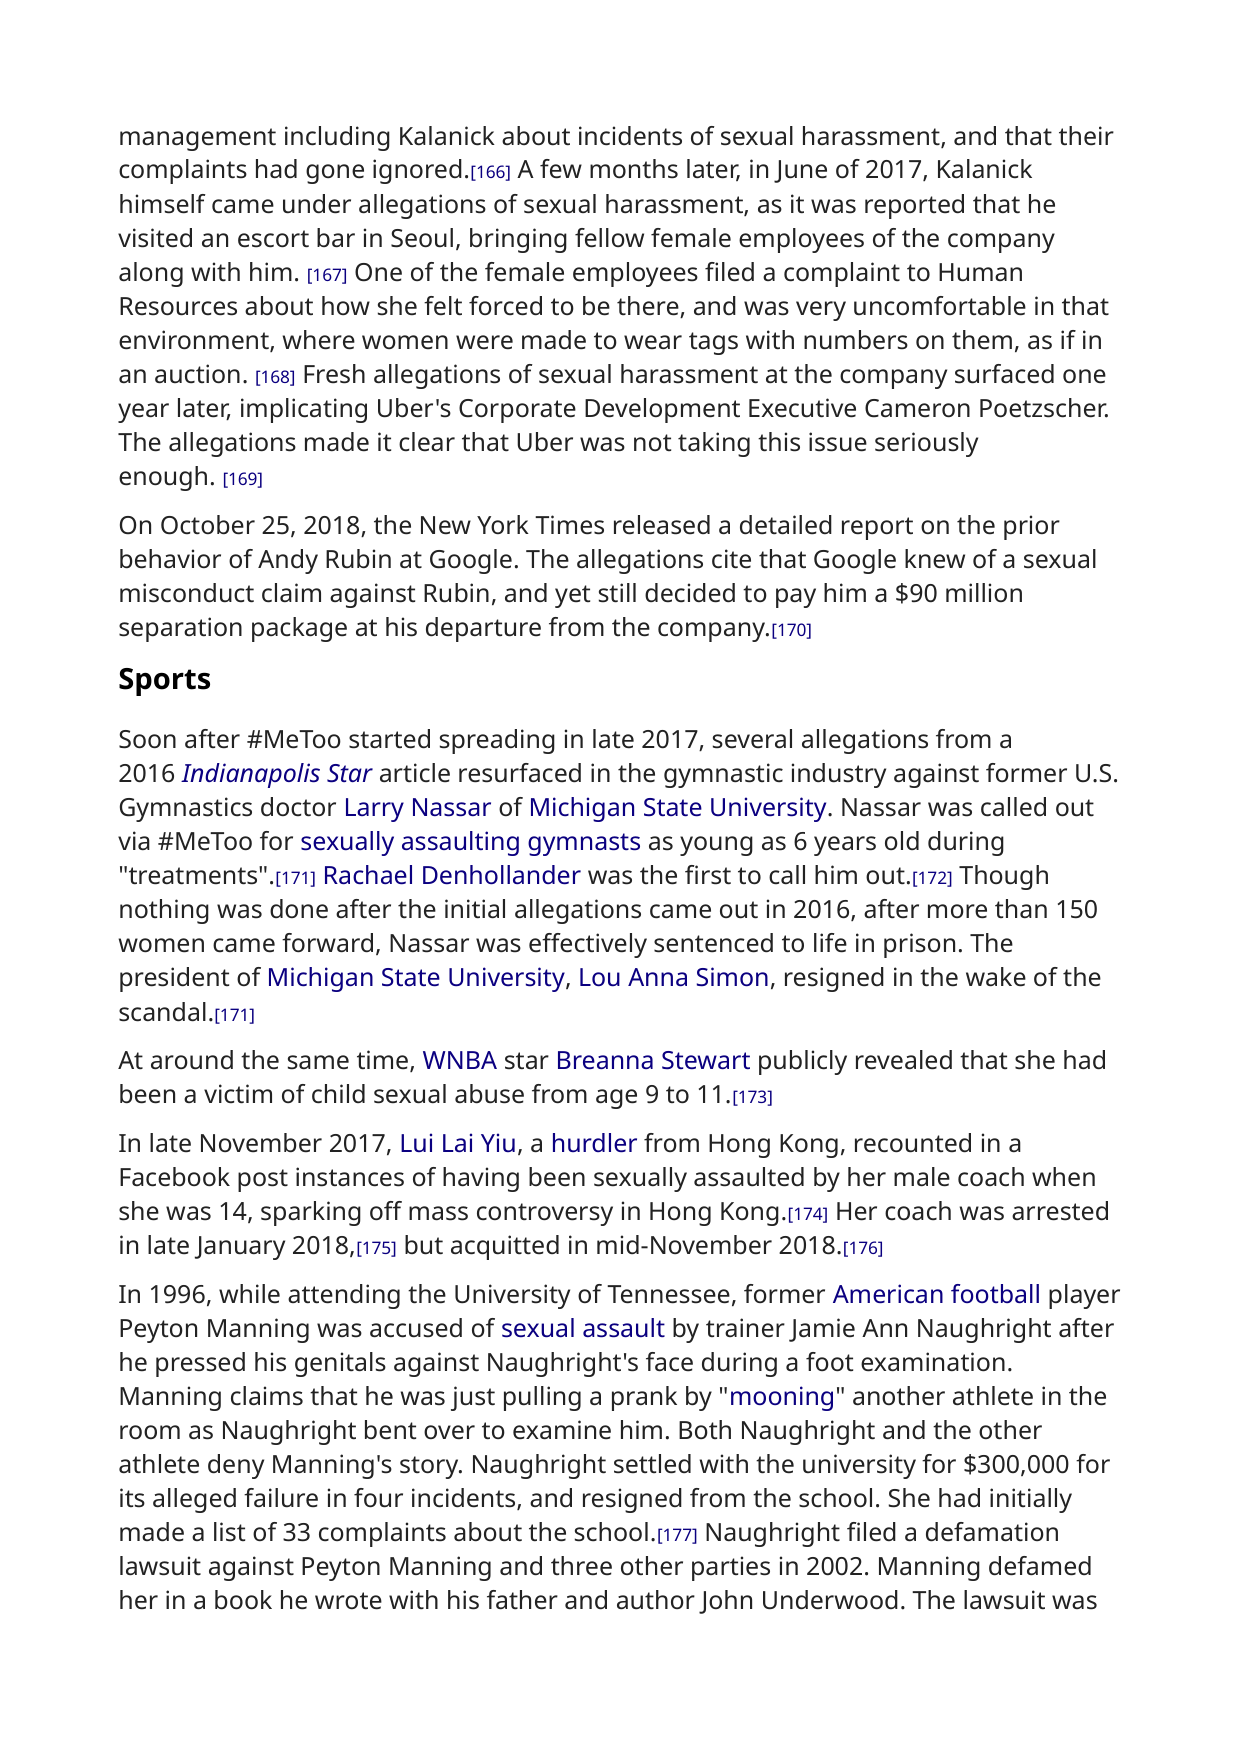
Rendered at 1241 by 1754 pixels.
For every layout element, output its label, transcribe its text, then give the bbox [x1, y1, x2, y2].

text Soon after #MeToo started spreading in late 2017, several allegations from a 2016 Indianapolis Star article resurfaced in the gymnastic industry against former U.S. Gymnastics doctor Larry Nassar of Michigan State University. Nassar was called out via #MeToo for sexually assaulting gymnasts as young as 6 years old during "treatments".[171] Rachael Denhollander was the first to call him out.[172] Though nothing was done after the initial allegations came out in 2016, after more than 150 women came forward, Nassar was effectively sentenced to life in prison. The president of Michigan State University, Lou Anna Simon, resigned in the wake of the scandal.[171] [118, 722, 1122, 1028]
text At around the same time, WNBA star Breanna Stewart publicly revealed that she had been a victim of child sexual abuse from age 9 to 11.[173] [118, 1043, 1122, 1111]
text In late November 2017, Lui Lai Yiu, a hurdler from Hong Kong, recounted in a Facebook post instances of having been sexually assaulted by her male coach when she was 14, sparking off mass controversy in Hong Kong.[174] Her coach was arrested in late January 2018,[175] but acquitted in mid-November 2018.[176] [118, 1126, 1122, 1262]
text On October 25, 2018, the New York Times released a detailed report on the prior behavior of Andy Rubin at Google. The allegations cite that Google knew of a sexual misconduct claim against Rubin, and yet still decided to pay him a $90 million separation package at his departure from the company.[170] [118, 507, 1122, 644]
subtitle Sports [118, 658, 1122, 698]
text management including Kalanick about incidents of sexual harassment, and that their complaints had gone ignored.[166] A few months later, in June of 2017, Kalanick himself came under allegations of sexual harassment, as it was reported that he visited an escort bar in Seoul, bringing fellow female employees of the company along with him. [167] One of the female employees filed a complaint to Human Resources about how she felt forced to be there, and was very uncomfortable in that environment, where women were made to wear tags with numbers on them, as if in an auction. [168] Fresh allegations of sexual harassment at the company surfaced one year later, implicating Uber's Corporate Development Executive Cameron Poetzscher. The allegations made it clear that Uber was not taking this issue seriously enough. [169] [118, 118, 1122, 493]
text In 1996, while attending the University of Tennessee, former American football player Peyton Manning was accused of sexual assault by trainer Jamie Ann Naughright after he pressed his genitals against Naughright's face during a foot examination. Manning claims that he was just pulling a prank by "mooning" another athlete in the room as Naughright bent over to examine him. Both Naughright and the other athlete deny Manning's story. Naughright settled with the university for $300,000 for its alleged failure in four incidents, and resigned from the school. She had initially made a list of 33 complaints about the school.[177] Naughright filed a defamation lawsuit against Peyton Manning and three other parties in 2002. Manning defamed her in a book he wrote with his father and author John Underwood. The lawsuit was [118, 1276, 1122, 1617]
